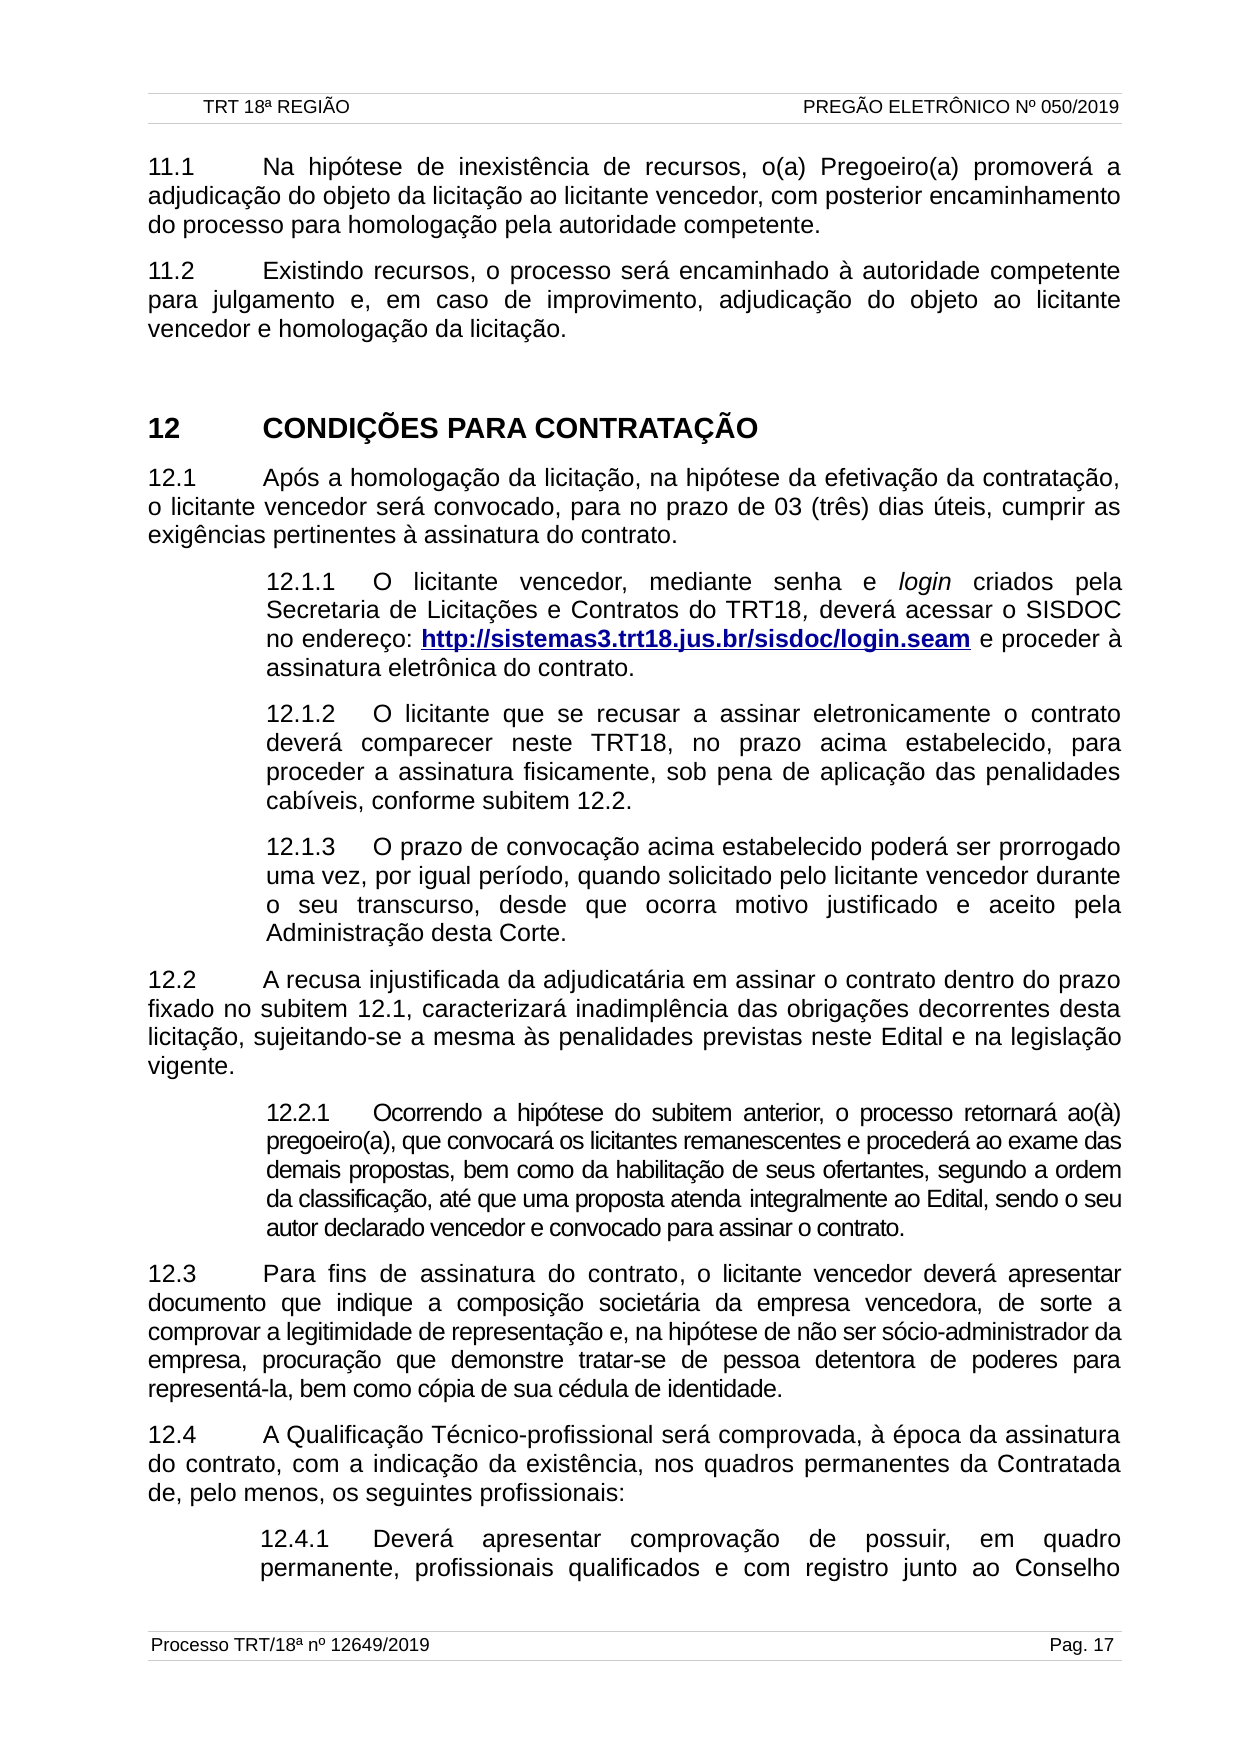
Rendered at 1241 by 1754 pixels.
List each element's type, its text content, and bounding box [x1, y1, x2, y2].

list 12.2.1 Ocorrendo a hipótese do subitem anterior, o processo retornará ao(à) pregoeiro(a), que convocará os licitantes remanescentes e procederá ao exame das demais propostas, bem como da habilitação de seus ofertantes, segundo a ordem da classificação, até que uma proposta atenda integralmente ao Edital, sendo o seu autor declarado vencedor e convocado para assinar o contrato. [266, 1097, 1122, 1241]
text 12.3 Para fins de assinatura do contrato, o licitante vencedor deverá apresentar documento que indique a composição societária da empresa vencedora, de sorte a comprovar a legitimidade de representação e, na hipótese de não ser sócio-administrador da empresa, procuração que demonstre tratar-se de pessoa detentora de poderes para representá-la, bem como cópia de sua cédula de identidade. [148, 1259, 1122, 1403]
text 12.1.1 O licitante vencedor, mediante senha e login criados pela Secretaria de Licitações e Contratos do TRT18, deverá acessar o SISDOC no endereço: http://sistemas3.trt18.jus.br/sisdoc/login.seam e proceder à assinatura eletrônica do contrato. [266, 567, 1122, 682]
text 12 CONDIÇÕES PARA CONTRATAÇÃO [148, 411, 1122, 445]
text 11.2 Existindo recursos, o processo será encaminhado à autoridade competente para julgamento e, em caso de improvimento, adjudicação do objeto ao licitante vencedor e homologação da licitação. [148, 256, 1122, 342]
list 12.1.3 O prazo de convocação acima estabelecido poderá ser prorrogado uma vez, por igual período, quando solicitado pelo licitante vencedor durante o seu transcurso, desde que ocorra motivo justificado e aceito pela Administração desta Corte. [266, 832, 1122, 947]
text 12.1 Após a homologação da licitação, na hipótese da efetivação da contratação, o licitante vencedor será convocado, para no prazo de 03 (três) dias úteis, cumprir as exigências pertinentes à assinatura do contrato. [148, 463, 1122, 549]
text 12.2 A recusa injustificada da adjudicatária em assinar o contrato dentro do prazo fixado no subitem 12.1, caracterizará inadimplência das obrigações decorrentes desta licitação, sujeitando-se a mesma às penalidades previstas neste Edital e na legislação vigente. [148, 965, 1122, 1080]
text 12.4.1 Deverá apresentar comprovação de possuir, em quadro permanente, profissionais qualificados e com registro junto ao Conselho [260, 1524, 1122, 1582]
text 11.1 Na hipótese de inexistência de recursos, o(a) Pregoeiro(a) promoverá a adjudicação do objeto da licitação ao licitante vencedor, com posterior encaminhamento do processo para homologação pela autoridade competente. [148, 152, 1122, 238]
list 12.1.2 O licitante que se recusar a assinar eletronicamente o contrato deverá comparecer neste TRT18, no prazo acima estabelecido, para proceder a assinatura fisicamente, sob pena de aplicação das penalidades cabíveis, conforme subitem 12.2. [266, 699, 1122, 814]
text 12.4 A Qualificação Técnico-profissional será comprovada, à época da assinatura do contrato, com a indicação da existência, nos quadros permanentes da Contratada de, pelo menos, os seguintes profissionais: [148, 1420, 1122, 1507]
